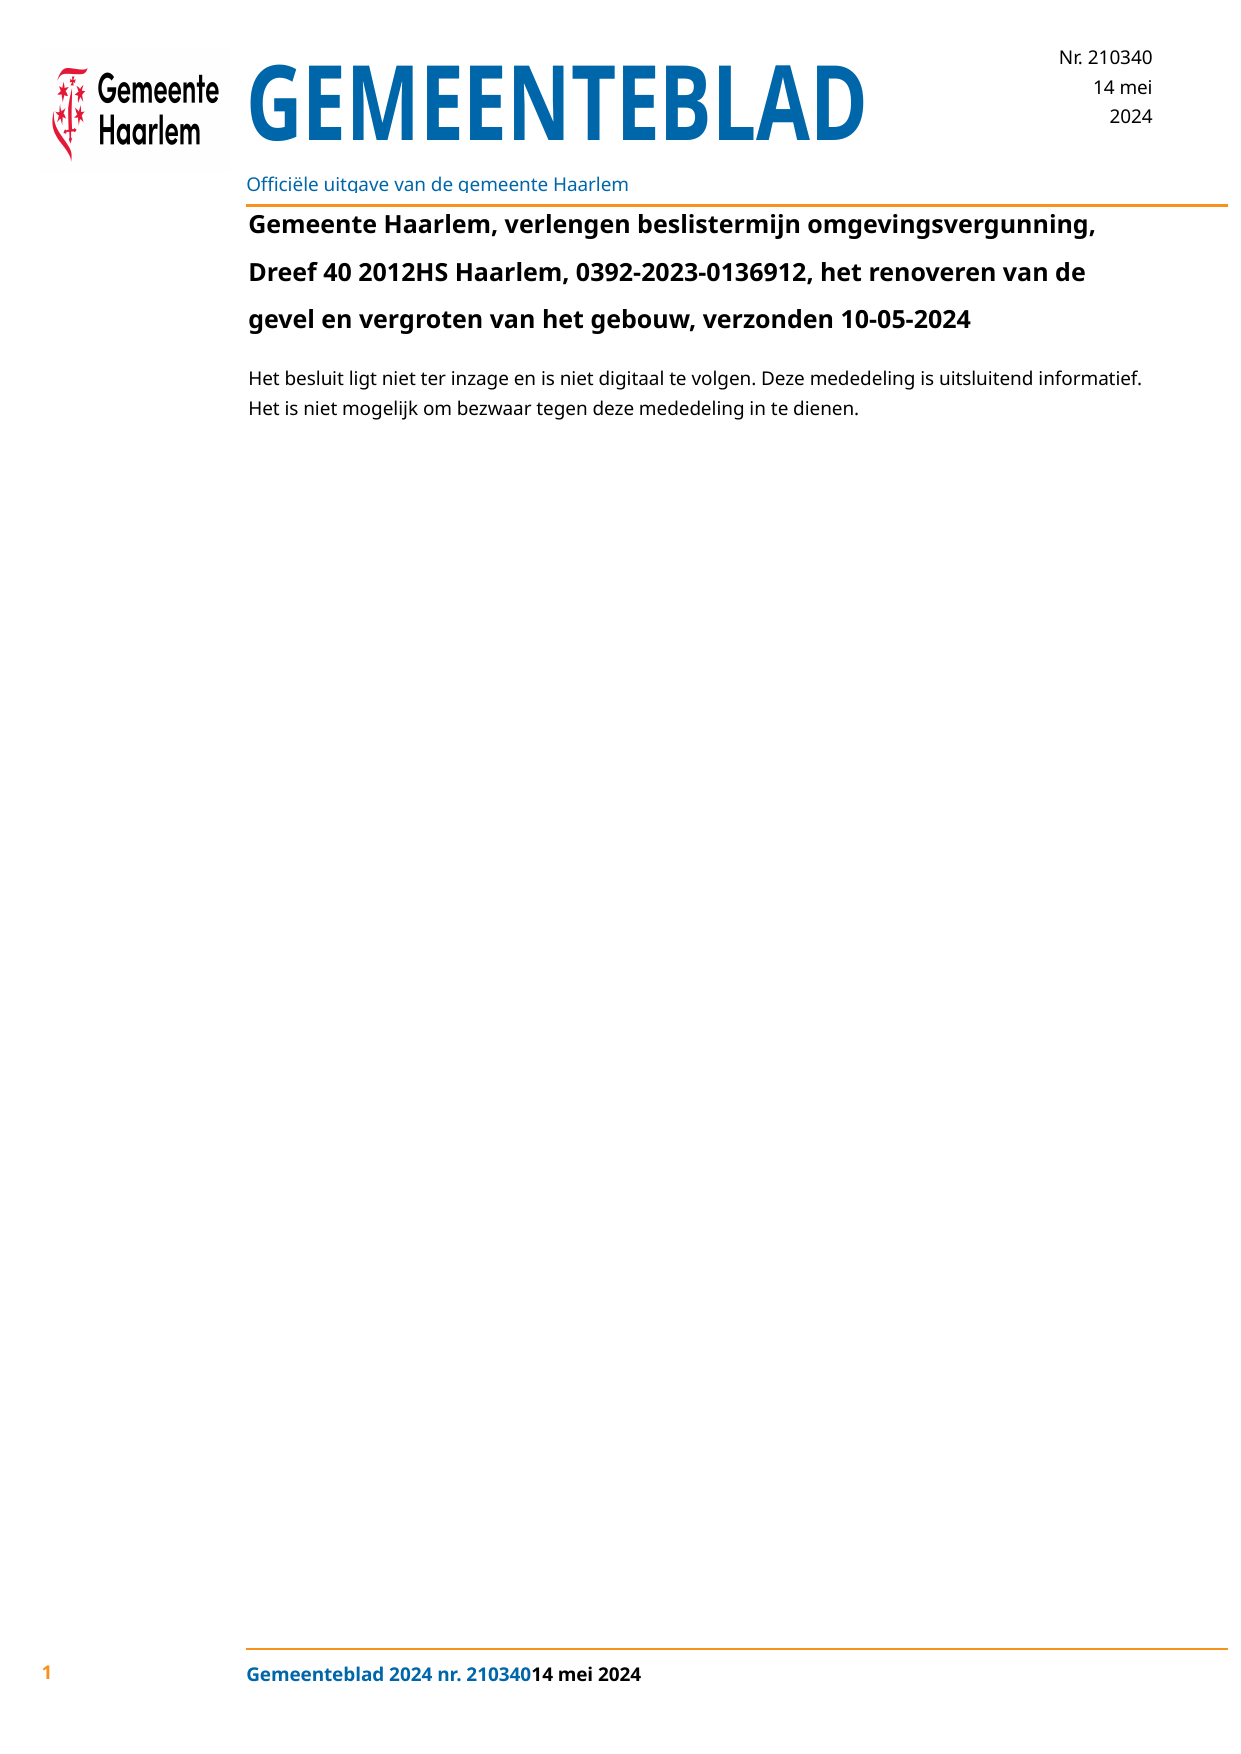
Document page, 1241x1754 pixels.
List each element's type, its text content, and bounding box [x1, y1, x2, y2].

picture [41, 47, 231, 172]
text Het besluit ligt niet ter inzage en is niet digitaal te volgen. Deze mededeling is uitsluitend informatief. Het is niet mogelijk om bezwaar tegen deze mededeling in te dienen. [248, 366, 1152, 421]
text Gemeente Haarlem, verlengen beslistermijn omgevingsvergunning, Dreef 40 2012HS Haarlem, 0392-2023-0136912, het renoveren van de gevel en vergroten van het gebouw, verzonden 10-05-2024 [248, 207, 1152, 336]
